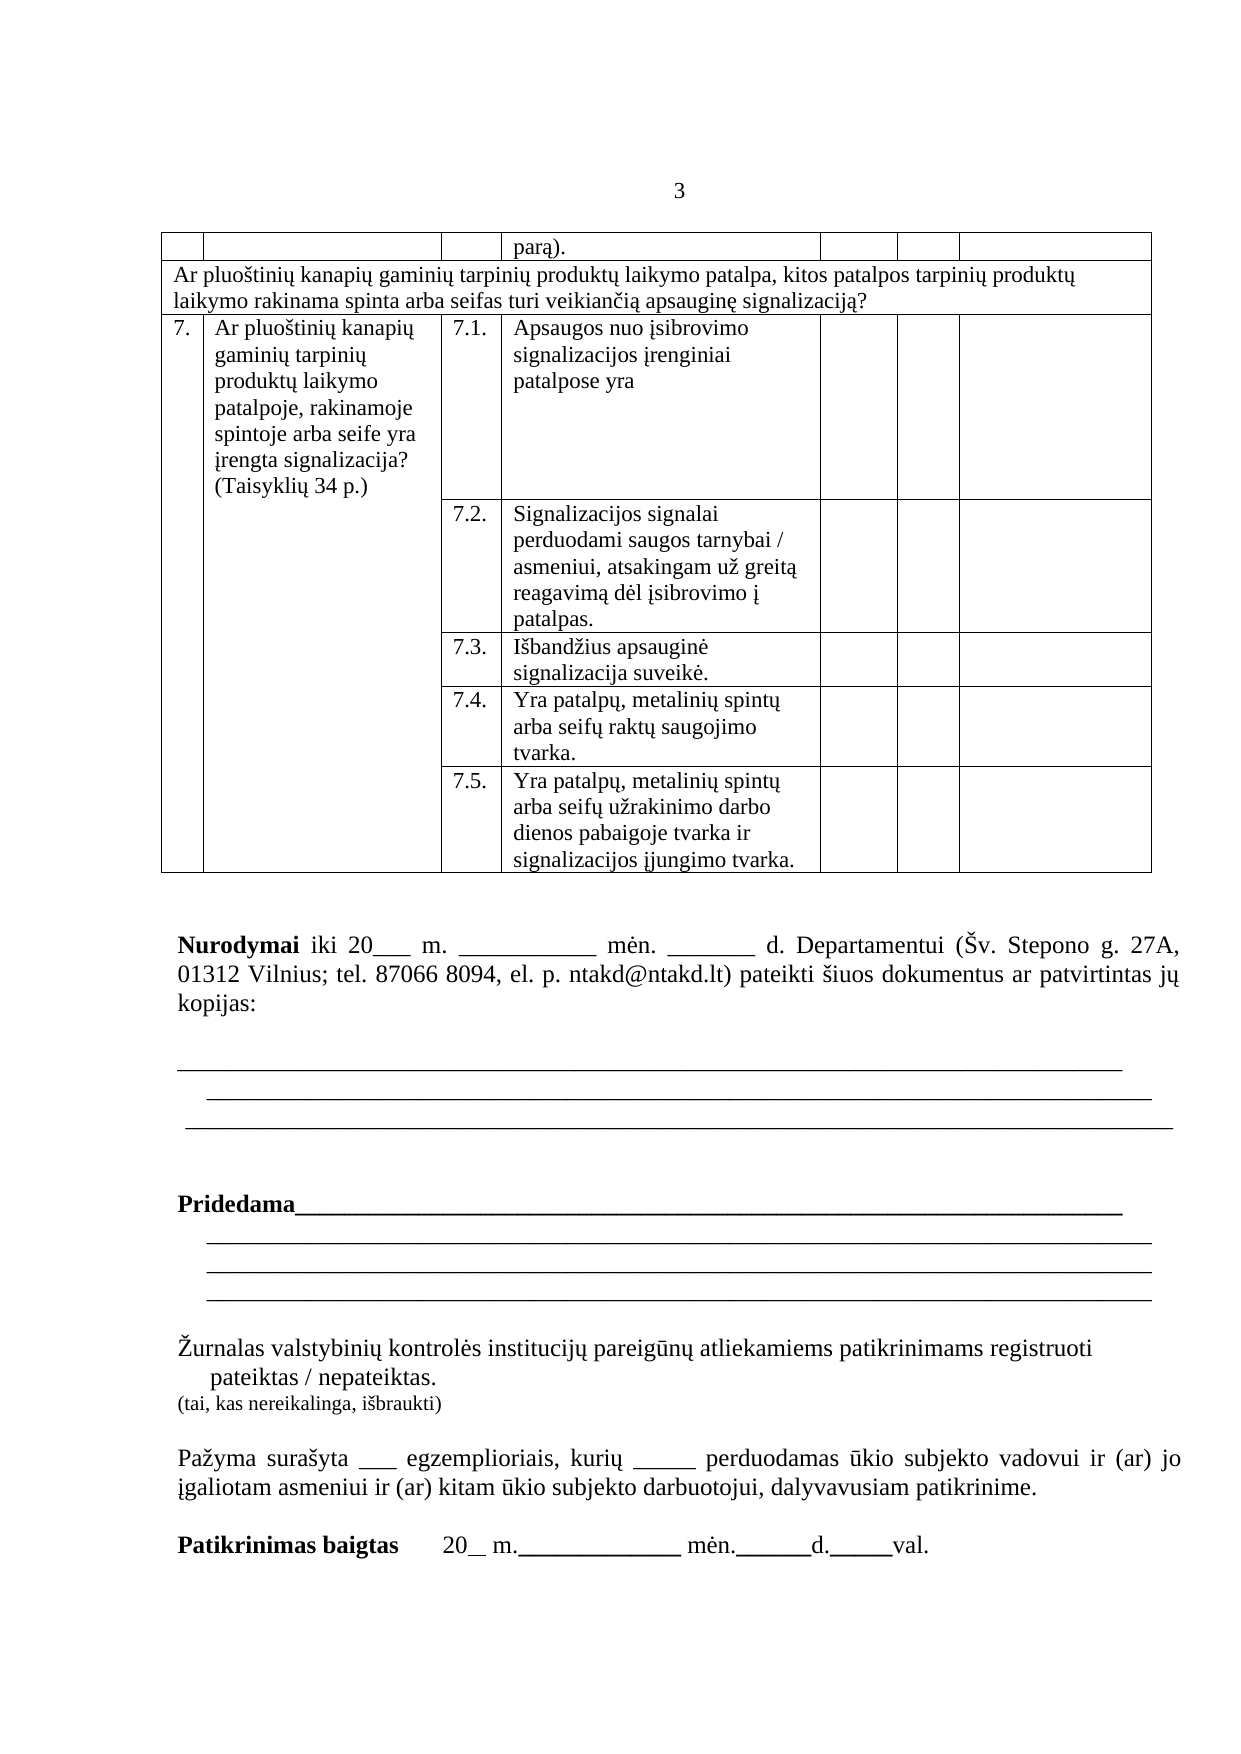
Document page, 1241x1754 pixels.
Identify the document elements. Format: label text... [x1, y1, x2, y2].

table_cell [821, 687, 897, 766]
table_cell [960, 767, 1151, 872]
text pateiktas / nepateiktas. [177, 1362, 1181, 1391]
table_cell [960, 500, 1151, 632]
table_cell Yra patalpų, metalinių spintų arba seifų raktų saugojimo tvarka. [502, 687, 820, 766]
table_cell Ar pluoštinių kanapių gaminių tarpinių produktų laikymo patalpoje, rakinamoje spintoje arba seife yra įrengta signalizacija? (Taisyklių 34 p.) [204, 315, 441, 499]
table_cell [204, 499, 441, 632]
table_cell 7.1. [442, 315, 501, 499]
table_cell [821, 633, 897, 686]
text (tai, kas nereikalinga, išbraukti) [177, 1391, 1117, 1439]
text _ [177, 1218, 1181, 1247]
text Žurnalas valstybinių kontrolės institucijų pareigūnų atliekamiems patikrinimams registruoti [177, 1333, 1181, 1362]
table_cell 7.3. [442, 633, 501, 686]
table_cell [204, 632, 441, 686]
table_cell [821, 767, 897, 872]
table_cell [960, 233, 1151, 260]
text Nurodymai iki 20___ m. ___________ mėn. _______ d. Departamentui (Šv. Stepono g. 27A, 01312 Vilnius; tel. 87066 8094, el. p. ntakd@ntakd.lt) pateikti šiuos dokumentus ar patvirtintas jų kopijas: [177, 931, 1181, 1017]
table_cell [898, 500, 959, 632]
table_cell [898, 687, 959, 766]
table_cell Yra patalpų, metalinių spintų arba seifų užrakinimo darbo dienos pabaigoje tvarka ir signalizacijos įjungimo tvarka. [502, 767, 820, 872]
text Pažyma surašyta ___ egzemplioriais, kurių _____ perduodamas ūkio subjekto vadovui ir (ar) jo įgaliotam asmeniui ir (ar) kitam ūkio subjekto darbuotojui, dalyvavusiam patikrinime. [177, 1443, 1181, 1501]
table_cell 7.2. [442, 500, 501, 632]
table_cell [960, 315, 1151, 499]
table_cell [162, 766, 203, 872]
text Pridedama [177, 1189, 1181, 1218]
text _ [177, 1074, 1181, 1103]
text Patikrinimas baigtas 20 m._____________ mėn.______d._____val. [177, 1530, 1181, 1558]
table_cell Ar pluoštinių kanapių gaminių tarpinių produktų laikymo patalpa, kitos patalpos tarpinių produktų laikymo rakinama spinta arba seifas turi veikiančią apsauginę signalizaciją? [162, 261, 1151, 313]
table_cell [204, 686, 441, 766]
table_cell Apsaugos nuo įsibrovimo signalizacijos įrenginiai patalpose yra [502, 315, 820, 499]
table_cell 7.4. [442, 687, 501, 766]
table_cell [162, 686, 203, 766]
table_cell [898, 633, 959, 686]
table_cell [204, 766, 441, 872]
table_cell parą). [502, 233, 820, 260]
text _ [177, 1247, 1181, 1276]
table_cell 7.5. [442, 767, 501, 872]
table_cell [442, 233, 501, 260]
table_cell [162, 632, 203, 686]
table_cell [162, 499, 203, 632]
table_cell [162, 233, 203, 260]
table_cell 7. [162, 315, 203, 499]
table_cell [898, 233, 959, 260]
table_cell [821, 500, 897, 632]
table_cell [821, 233, 897, 260]
text _ [177, 1276, 1181, 1304]
table_cell [204, 233, 441, 260]
table_cell [898, 767, 959, 872]
text _______________________________________________________________________________ [177, 1103, 1181, 1132]
table_cell [960, 687, 1151, 766]
table_cell Signalizacijos signalai perduodami saugos tarnybai / asmeniui, atsakingam už greitą reagavimą dėl įsibrovimo į patalpas. [502, 500, 820, 632]
table_cell [821, 315, 897, 499]
table_cell [960, 633, 1151, 686]
table_cell Išbandžius apsauginė signalizacija suveikė. [502, 633, 820, 686]
table_cell [898, 315, 959, 499]
